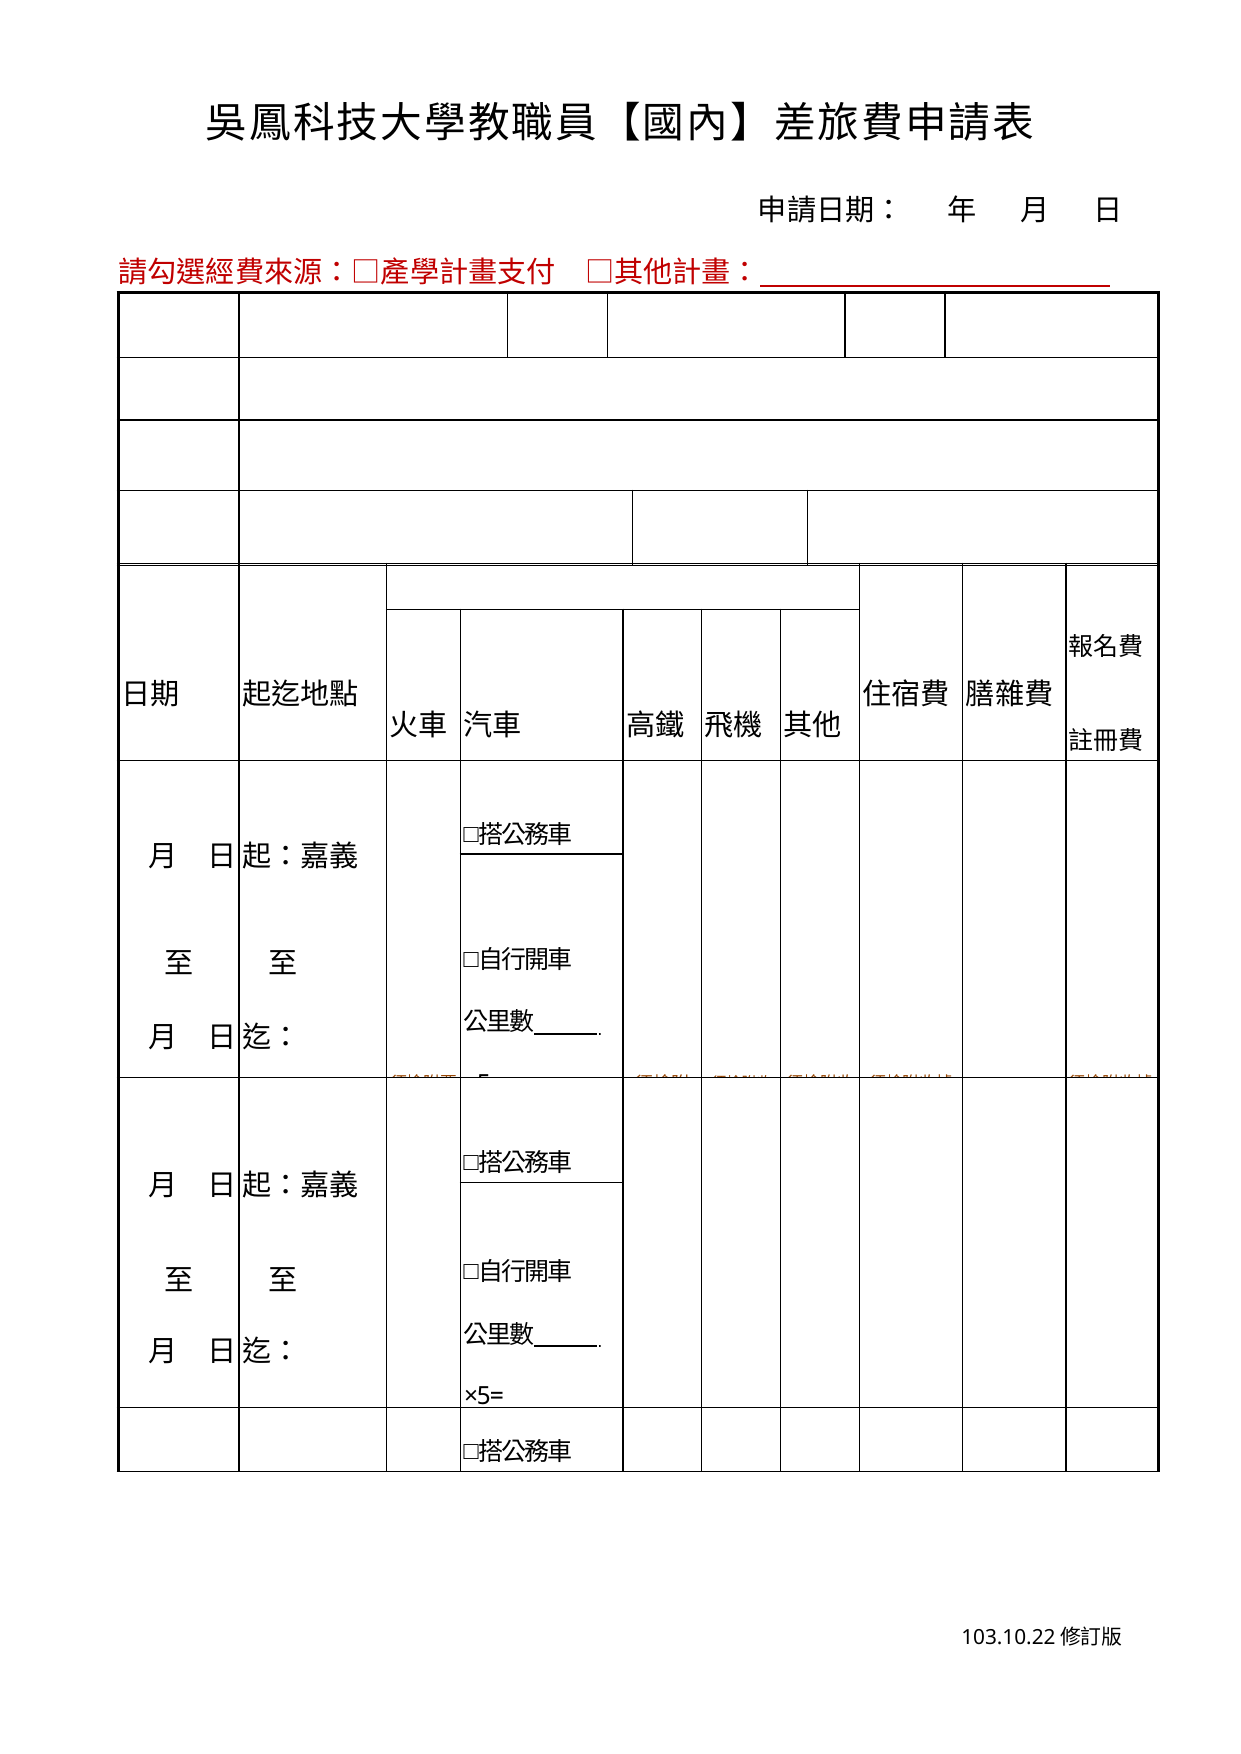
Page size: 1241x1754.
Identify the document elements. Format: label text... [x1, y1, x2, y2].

table_cell 住宿費 [860, 566, 962, 759]
table_cell 膳雜費 [963, 566, 1065, 759]
text 請勾選經費來源：□產學計畫支付 □其他計畫： [118, 228, 1122, 291]
table_cell [387, 1408, 460, 1471]
table_header [608, 294, 844, 356]
table_cell □搭公務車 [461, 1078, 622, 1181]
table_cell [624, 761, 701, 974]
table_cell 高鐵 [624, 610, 701, 759]
table_cell 日期 [120, 566, 238, 759]
table_cell 飛機 [702, 610, 780, 759]
table_cell [781, 1078, 859, 1407]
table_cell 須檢附收據方得報支 [860, 974, 962, 1077]
table_cell 交通費 [387, 566, 859, 608]
table_cell [702, 1408, 780, 1471]
table_header [946, 294, 1157, 356]
table_cell [963, 1078, 1065, 1407]
table_cell □搭公務車 [461, 1408, 622, 1471]
table_cell 報名費 註冊費 [1067, 566, 1157, 759]
table_cell [1067, 1408, 1157, 1471]
text 申請日期： 年 月 日 [118, 166, 1122, 228]
table_cell [387, 1078, 460, 1407]
table_cell 申請人簽名 [633, 491, 807, 563]
table_cell 月 日 至 月 日 [120, 1408, 238, 1471]
table_cell [387, 761, 460, 994]
table_cell [781, 761, 859, 974]
table_cell 起迄地點 [240, 566, 386, 759]
table_cell [702, 1078, 780, 1407]
table_cell □自行開車 公里數 ×5= 是否共乘(含本人) □是：共乘 人 增核 元 □否 [461, 855, 622, 1077]
table_cell 其他 [781, 610, 859, 759]
table_cell □搭公務車 [461, 761, 622, 853]
table_cell 汽車 [461, 610, 622, 759]
table_cell 出差地點 [120, 491, 238, 563]
table_header 職稱 [508, 294, 607, 356]
table_cell [781, 1408, 859, 1471]
table_cell [624, 1078, 701, 1407]
table_cell 須檢附收據方得報支 [781, 974, 859, 1077]
table_cell 火車 [387, 610, 460, 759]
table_cell [240, 358, 1157, 419]
table_cell (紙本印出後，簽名或蓋章) [808, 491, 1157, 563]
table_header 姓名 [120, 294, 238, 356]
table_cell [624, 1408, 701, 1471]
table_cell [702, 761, 780, 974]
table_cell [860, 761, 962, 974]
table_cell 須檢附票根方得報支 [387, 994, 460, 1077]
table_cell 出差事由 [120, 421, 238, 489]
table_cell [860, 1408, 962, 1471]
table_cell [1067, 1078, 1157, 1407]
table_cell [240, 491, 632, 563]
table_cell 起：嘉義 至 迄： [240, 1078, 386, 1407]
table_cell [963, 761, 1065, 974]
table_header 單位 [846, 294, 944, 356]
table_cell □自行開車 公里數 ×5= 是否共乘(含本人) □是：共乘 人 增核 元 □否 [461, 1183, 622, 1407]
table_cell [860, 1078, 962, 1407]
table_cell 須檢附票根方得報支 [624, 974, 701, 1077]
table_cell 起：嘉義 至 迄： [240, 1408, 386, 1471]
table_cell 須檢附收據方得報支 [1067, 974, 1157, 1077]
table_cell 月 日 至 月 日 [120, 1078, 238, 1407]
table_cell [1067, 761, 1157, 974]
table_cell 起：嘉義 至 迄： [240, 761, 386, 1077]
table_cell [963, 1408, 1065, 1471]
table_cell [963, 974, 1065, 1077]
table_cell 出差日期 [120, 358, 238, 419]
table_header [240, 294, 507, 356]
table_cell [240, 421, 1157, 489]
table_cell 月 日 至 月 日 [120, 761, 238, 1077]
table_cell 須檢附收據、機票、登機證方得報支 [702, 974, 780, 1077]
